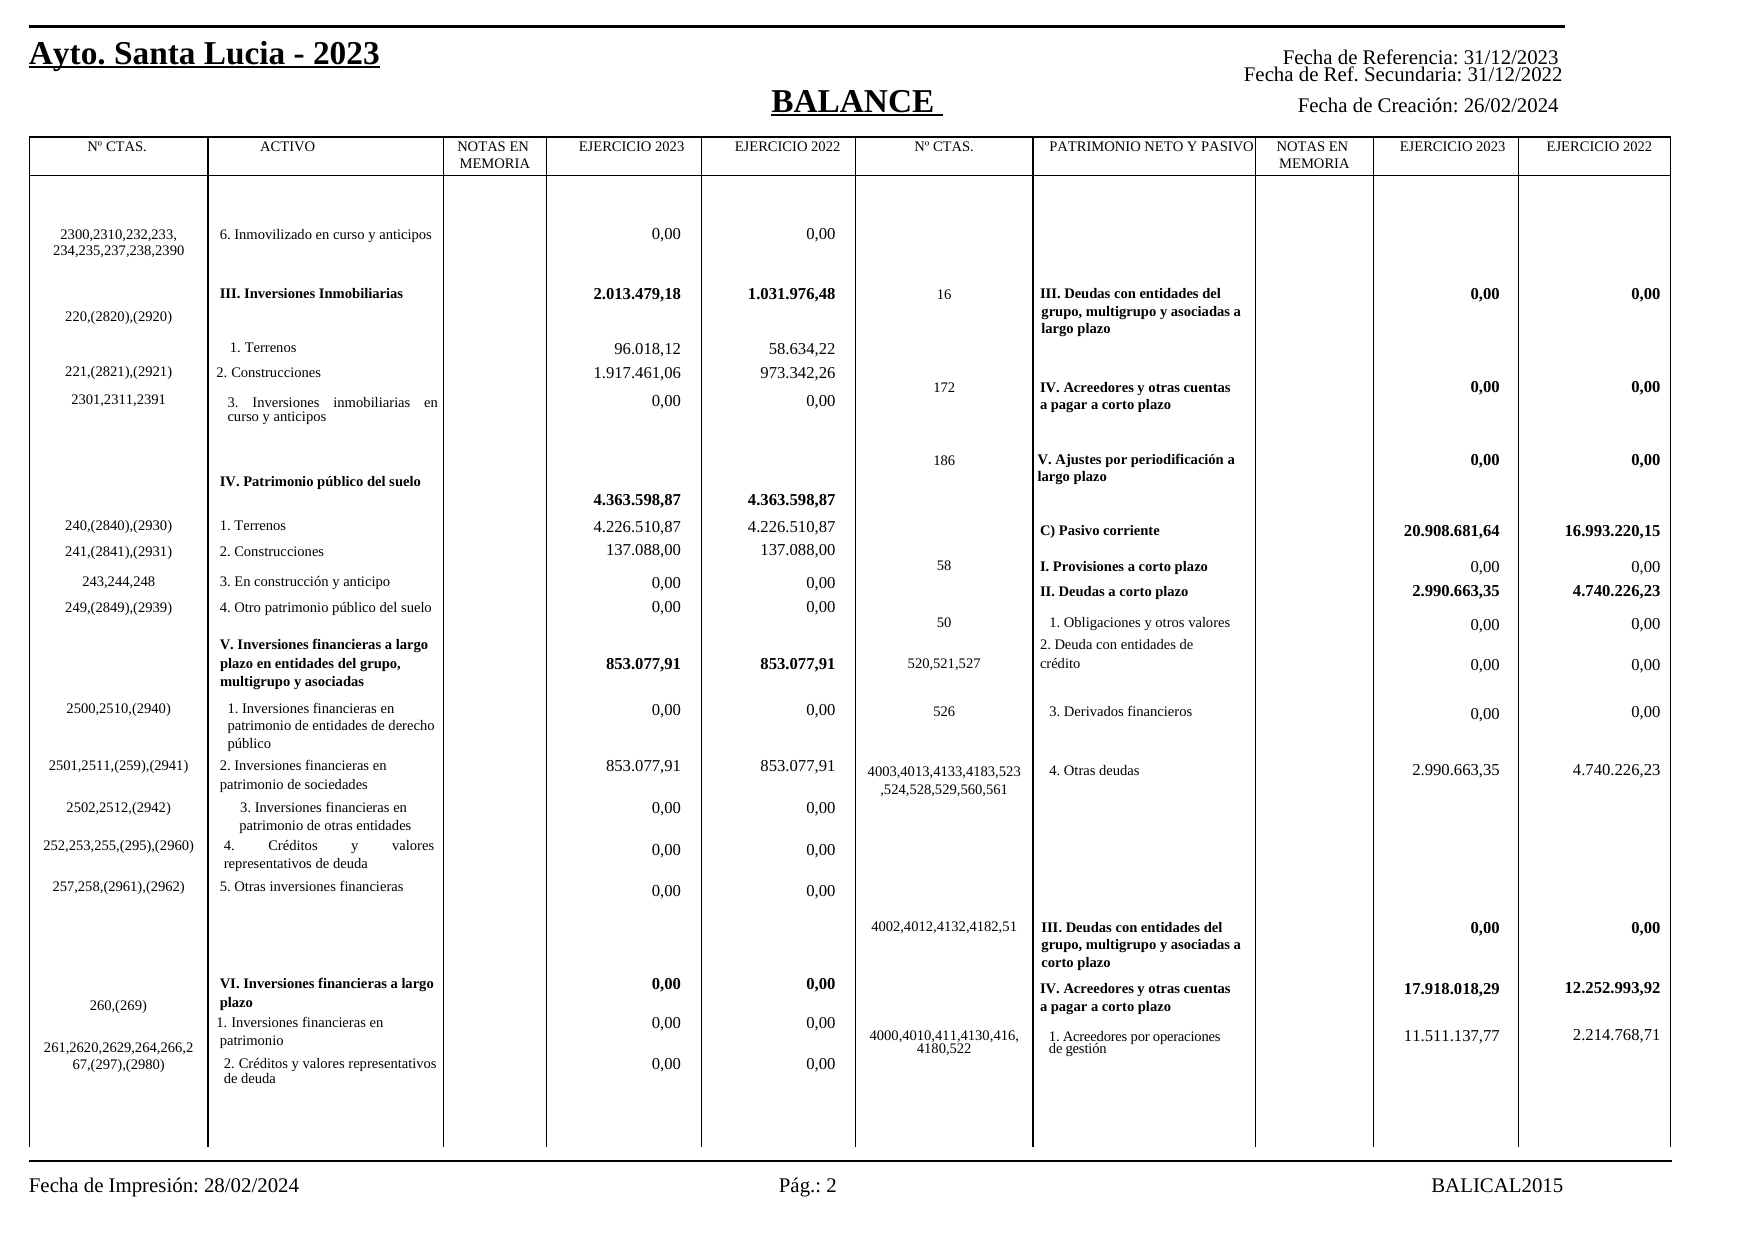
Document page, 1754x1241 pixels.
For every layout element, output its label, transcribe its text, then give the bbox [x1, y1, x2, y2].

table_cell [1034, 600, 1255, 615]
table_cell 186 [856, 440, 1032, 489]
table_cell V. Ajustes por periodificación a largo plazo [1034, 440, 1255, 489]
table_cell VI. Inversiones financieras a largo [209, 974, 443, 998]
table_cell [1374, 837, 1518, 877]
table_cell 3. Derivados financieros [1034, 695, 1255, 755]
table_cell [856, 490, 1032, 513]
table_cell [702, 998, 855, 1015]
table_cell [1256, 878, 1373, 909]
table_cell [1256, 362, 1373, 382]
table_cell 853.077,91 [547, 755, 701, 779]
table_cell [444, 271, 546, 303]
table_cell [30, 974, 207, 998]
table_cell [1374, 176, 1518, 243]
table_cell 0,00 [702, 974, 855, 998]
table_cell 4.740.226,23 [1519, 576, 1670, 600]
table_cell [1256, 395, 1373, 439]
table_cell Inversiones financieras en [209, 1015, 443, 1032]
table_cell 4003,4013,4133,4183,523 [856, 755, 1032, 779]
table_header ACTIVO [209, 138, 443, 175]
table_cell [30, 490, 207, 513]
table_cell 0,00 [547, 837, 701, 877]
table_cell [1374, 362, 1518, 382]
table_cell 0,00 [547, 600, 701, 615]
table_cell 0,00 [547, 799, 701, 837]
table_cell [444, 1033, 546, 1057]
table_cell [1519, 998, 1670, 1015]
table_cell 1.917.461,06 [547, 362, 701, 382]
table_cell 67,(297),(2980) [30, 1057, 207, 1147]
table_cell [1374, 542, 1518, 560]
table_cell [1256, 635, 1373, 655]
table_cell 0,00 [1374, 560, 1518, 576]
table_cell 0,00 [1374, 909, 1518, 974]
table_cell [444, 974, 546, 998]
table_cell [856, 1015, 1032, 1032]
table_cell 0,00 [1519, 440, 1670, 489]
table_header EJERCICIO 2022 [702, 138, 855, 175]
table_cell 3. En construcción y anticipo [209, 576, 443, 600]
table_cell [702, 615, 855, 635]
table_cell [1256, 799, 1373, 837]
table_cell 11.511.137,77 [1374, 1033, 1518, 1057]
table_cell [1034, 878, 1255, 909]
table_cell IV. Acreedores y otras cuentas [1034, 383, 1255, 395]
table_cell ,524,528,529,560,561 [856, 780, 1032, 799]
table_cell [702, 560, 855, 576]
table_cell 1.031.976,48 [702, 271, 855, 303]
table_cell [702, 440, 855, 489]
table_cell IV. Acreedores y otras cuentas [1034, 974, 1255, 998]
table_cell 0,00 [702, 799, 855, 837]
table_cell [1256, 576, 1373, 600]
table_cell [30, 1015, 207, 1032]
table_cell 1. Terrenos [209, 513, 443, 542]
table_cell [547, 304, 701, 337]
table_cell 0,00 [702, 695, 855, 755]
table_cell [1519, 600, 1670, 615]
table_cell [1034, 338, 1255, 362]
table_cell [444, 383, 546, 395]
table_cell 2. Inversiones financieras en [209, 755, 443, 779]
table_cell [1256, 1015, 1373, 1032]
table_cell [702, 635, 855, 655]
table_cell [444, 362, 546, 382]
table_cell [547, 1033, 701, 1057]
table_cell 243,244,248 [30, 576, 207, 600]
table_cell [1256, 909, 1373, 974]
table_cell [1034, 799, 1255, 837]
table_cell [1374, 799, 1518, 837]
table_cell [856, 338, 1032, 362]
table_cell [547, 909, 701, 974]
table_cell [1034, 362, 1255, 382]
table_cell [702, 780, 855, 799]
table_cell [1256, 338, 1373, 362]
table_cell [856, 998, 1032, 1015]
table_cell [1519, 395, 1670, 439]
table_cell 220,(2820),(2920) [30, 304, 207, 337]
table_cell 16.993.220,15 [1519, 513, 1670, 542]
table_cell 973.342,26 [702, 362, 855, 382]
table_cell 4. Otro patrimonio público del suelo [209, 600, 443, 615]
table_cell [1256, 243, 1373, 271]
table_cell 0,00 [702, 600, 855, 615]
table_cell patrimonio de sociedades [209, 780, 443, 799]
table_cell [444, 1057, 546, 1147]
table_cell [1519, 837, 1670, 877]
table_header PATRIMONIO NETO Y PASIVO [1034, 138, 1255, 175]
table_cell 0,00 [1374, 655, 1518, 695]
table_cell [1034, 780, 1255, 799]
table_cell [547, 635, 701, 655]
table_header Nº CTAS. [856, 138, 1032, 175]
table_cell [702, 1033, 855, 1057]
table_cell 241,(2841),(2931) [30, 542, 207, 560]
table_cell [444, 513, 546, 542]
table_cell 0,00 [1374, 440, 1518, 489]
table_cell [444, 395, 546, 439]
table_cell a pagar a corto plazo [1034, 998, 1255, 1015]
table_cell [702, 383, 855, 395]
table_cell patrimonio [209, 1033, 443, 1057]
table_cell [1374, 304, 1518, 337]
table_cell [444, 576, 546, 600]
table_cell [30, 440, 207, 489]
table_cell [444, 560, 546, 576]
table_cell [209, 243, 443, 271]
table_cell [1374, 998, 1518, 1015]
table_cell [702, 304, 855, 337]
table_cell [1374, 878, 1518, 909]
table_cell 4.226.510,87 [547, 513, 701, 542]
table_cell [1519, 542, 1670, 560]
table_cell [1256, 780, 1373, 799]
table_cell [856, 837, 1032, 877]
table_cell [1034, 490, 1255, 513]
table_cell [209, 304, 443, 337]
table_cell 0,00 [702, 837, 855, 877]
table_cell 0,00 [1374, 695, 1518, 755]
table_cell 261,2620,2629,264,266,2 [30, 1033, 207, 1057]
table_cell [444, 338, 546, 362]
table_cell [1034, 542, 1255, 560]
table_cell 2300,2310,232,233, [30, 176, 207, 243]
table_cell 4000,4010,411,4130,416, 4180,522 [856, 1033, 1032, 1057]
table_cell III. Deudas con entidades del grupo, multigrupo y asociadas a corto plazo [1034, 909, 1255, 974]
table_cell Construcciones [209, 362, 443, 382]
table_cell [1256, 271, 1373, 303]
table_cell [856, 974, 1032, 998]
table_cell plazo [209, 998, 443, 1015]
table_cell 2.214.768,71 [1519, 1033, 1670, 1057]
table_cell [702, 909, 855, 974]
table_cell [1256, 304, 1373, 337]
table_cell C) Pasivo corriente [1034, 513, 1255, 542]
table_cell 2.013.479,18 [547, 271, 701, 303]
table_cell [1034, 243, 1255, 271]
table_cell 1. Obligaciones y otros valores [1034, 615, 1255, 635]
table_cell 0,00 [547, 974, 701, 998]
table_cell [1519, 1057, 1670, 1147]
table_cell [856, 1057, 1032, 1147]
table_cell 1. Inversiones financieras en patrimonio de entidades de derecho público [209, 695, 443, 755]
table_cell [1256, 755, 1373, 779]
table_cell [444, 998, 546, 1015]
table_cell 0,00 [1519, 615, 1670, 635]
table_cell [444, 780, 546, 799]
table_cell 58.634,22 [702, 338, 855, 362]
table_cell 252,253,255,(295),(2960) [30, 837, 207, 877]
table_cell 6. Inmovilizado en curso y anticipos [209, 176, 443, 243]
table_cell 0,00 [547, 176, 701, 243]
text BALANCE Fecha de Creación: 26/02/2024 [771, 83, 1671, 119]
text Fecha de Impresión: 28/02/2024 Pág.: 2 BALICAL2015 [29, 1174, 1671, 1197]
table_cell [1034, 1057, 1255, 1147]
table_cell 853.077,91 [702, 655, 855, 695]
table_cell 2502,2512,(2942) [30, 799, 207, 837]
table_cell 0,00 [547, 878, 701, 909]
table_cell [547, 383, 701, 395]
text Fecha de Ref. Secundaria: 31/12/2022 [1244, 72, 1671, 83]
table_cell [444, 655, 546, 695]
table_cell [444, 695, 546, 755]
table_cell [30, 635, 207, 655]
table_cell [1519, 780, 1670, 799]
text Ayto. Santa Lucia - 2023 Fecha de Referencia: 31/12/2023 [29, 35, 1671, 72]
table_cell [1256, 1057, 1373, 1147]
table_cell 0,00 [702, 395, 855, 439]
table_cell [444, 600, 546, 615]
table_cell [30, 780, 207, 799]
table_cell [856, 799, 1032, 837]
table_cell [1256, 655, 1373, 695]
table_cell [1256, 695, 1373, 755]
table_cell [1519, 304, 1670, 337]
table_cell 240,(2840),(2930) [30, 513, 207, 542]
table_cell [30, 615, 207, 635]
table_cell V. Inversiones financieras a largo [209, 635, 443, 655]
table_cell [1256, 383, 1373, 395]
table_cell 4.740.226,23 [1519, 755, 1670, 779]
table_cell [444, 878, 546, 909]
table_cell 4.363.598,87 [702, 490, 855, 513]
table_cell [547, 998, 701, 1015]
table_cell I. Provisiones a corto plazo [1034, 560, 1255, 576]
table_cell [702, 243, 855, 271]
table_cell a pagar a corto plazo [1034, 395, 1255, 439]
table_cell 172 [856, 383, 1032, 395]
table_cell grupo, multigrupo y asociadas a largo plazo [1034, 304, 1255, 337]
table_cell [547, 440, 701, 489]
table_cell 260,(269) [30, 998, 207, 1015]
table_cell 2301,2311,2391 [30, 395, 207, 439]
table_cell 2.990.663,35 [1374, 576, 1518, 600]
table_cell 3. Inversiones inmobiliarias en curso y anticipos [209, 395, 443, 439]
table_cell II. Deudas a corto plazo [1034, 576, 1255, 600]
table_cell 0,00 [702, 1057, 855, 1147]
table_cell [209, 909, 443, 974]
table_cell [1256, 513, 1373, 542]
table_cell [30, 909, 207, 974]
table_cell [1034, 176, 1255, 243]
table_cell [1256, 176, 1373, 243]
table_cell [547, 780, 701, 799]
table_cell [1034, 1015, 1255, 1032]
table_cell [547, 560, 701, 576]
table_cell [444, 909, 546, 974]
table_cell 0,00 [702, 878, 855, 909]
table_cell [444, 1015, 546, 1032]
table_cell [1256, 998, 1373, 1015]
table_header EJERCICIO 2023 [547, 138, 701, 175]
table_cell 17.918.018,29 [1374, 974, 1518, 998]
table_cell 12.252.993,92 [1519, 974, 1670, 998]
table_cell 0,00 [1519, 695, 1670, 755]
table_cell [1374, 490, 1518, 513]
table_cell [856, 600, 1032, 615]
table_cell [1256, 600, 1373, 615]
table_cell 526 [856, 695, 1032, 755]
table_cell [856, 635, 1032, 655]
table_cell Créditos y valores representativos de deuda [209, 1057, 443, 1147]
table_cell [856, 542, 1032, 560]
table_cell [1256, 560, 1373, 576]
table_cell [30, 338, 207, 362]
table_cell [444, 542, 546, 560]
table_cell plazo en entidades del grupo, multigrupo y asociadas [209, 655, 443, 695]
table_cell [1374, 243, 1518, 271]
table_cell 2. Construcciones [209, 542, 443, 560]
table_cell 0,00 [547, 576, 701, 600]
table_cell 2501,2511,(259),(2941) [30, 755, 207, 779]
table_cell IV. Patrimonio público del suelo [209, 440, 443, 489]
table_cell [856, 878, 1032, 909]
table_cell [444, 243, 546, 271]
table_cell [1256, 542, 1373, 560]
table_cell [209, 615, 443, 635]
table_cell [1256, 615, 1373, 635]
table_cell [856, 362, 1032, 382]
table_cell [444, 615, 546, 635]
table_cell crédito [1034, 655, 1255, 695]
table_cell [209, 560, 443, 576]
table_cell 4.363.598,87 [547, 490, 701, 513]
table_cell [1374, 395, 1518, 439]
table_cell 0,00 [1519, 560, 1670, 576]
table_cell 520,521,527 [856, 655, 1032, 695]
table_cell [547, 615, 701, 635]
table_cell [856, 243, 1032, 271]
table_cell 221,(2821),(2921) [30, 362, 207, 382]
table_cell [30, 383, 207, 395]
table_cell [444, 837, 546, 877]
table_cell [1374, 338, 1518, 362]
table_cell 0,00 [702, 1015, 855, 1032]
table_cell [1519, 1015, 1670, 1032]
table_cell 0,00 [1519, 655, 1670, 695]
table_cell [1374, 635, 1518, 655]
table_cell [1374, 600, 1518, 615]
table_cell Terrenos [209, 338, 443, 362]
table_cell 20.908.681,64 [1374, 513, 1518, 542]
table_cell 0,00 [1519, 383, 1670, 395]
table_cell [444, 799, 546, 837]
table_cell [1374, 1015, 1518, 1032]
table_cell [444, 304, 546, 337]
table_cell 0,00 [547, 1057, 701, 1147]
table_cell [1256, 837, 1373, 877]
table_cell 853.077,91 [547, 655, 701, 695]
table_cell [1256, 974, 1373, 998]
table_cell 4.226.510,87 [702, 513, 855, 542]
table_header NOTAS EN MEMORIA [1256, 138, 1373, 175]
table_header Nº CTAS. [30, 138, 207, 175]
table_cell 137.088,00 [547, 542, 701, 560]
table_cell 0,00 [1519, 271, 1670, 303]
table_cell 853.077,91 [702, 755, 855, 779]
table_cell 5. Otras inversiones financieras [209, 878, 443, 909]
table_cell [1374, 780, 1518, 799]
table_cell 4. Créditos y valores representativos de deuda [209, 837, 443, 877]
table_cell [856, 395, 1032, 439]
table_cell [444, 635, 546, 655]
table_cell [1519, 490, 1670, 513]
table_cell [1256, 440, 1373, 489]
table_cell 96.018,12 [547, 338, 701, 362]
table_cell [856, 513, 1032, 542]
table_cell [30, 655, 207, 695]
table_cell 2. Deuda con entidades de [1034, 635, 1255, 655]
table_cell 249,(2849),(2939) [30, 600, 207, 615]
table_cell 234,235,237,238,2390 [30, 243, 207, 271]
table_cell 0,00 [1519, 909, 1670, 974]
table_cell [1519, 243, 1670, 271]
table_cell 0,00 [547, 395, 701, 439]
table_cell 3. Inversiones financieras en patrimonio de otras entidades [209, 799, 443, 837]
table_cell III. Deudas con entidades del [1034, 271, 1255, 303]
table_cell 257,258,(2961),(2962) [30, 878, 207, 909]
table_cell [1374, 1057, 1518, 1147]
table_cell [547, 243, 701, 271]
table_cell [1256, 1033, 1373, 1057]
table_cell 4002,4012,4132,4182,51 [856, 909, 1032, 974]
table_cell [856, 176, 1032, 243]
table_cell 1. Acreedores por operaciones de gestión [1034, 1033, 1255, 1057]
table_cell [30, 271, 207, 303]
table_cell 4. Otras deudas [1034, 755, 1255, 779]
table_cell 0,00 [702, 176, 855, 243]
table_cell [444, 755, 546, 779]
table_cell [1519, 362, 1670, 382]
table_cell [1519, 799, 1670, 837]
table_cell [1519, 176, 1670, 243]
table_cell [30, 560, 207, 576]
table_cell 58 [856, 560, 1032, 576]
table_cell [444, 176, 546, 243]
table_cell [209, 383, 443, 395]
table_cell [1519, 635, 1670, 655]
table_cell 2500,2510,(2940) [30, 695, 207, 755]
table_cell [1519, 878, 1670, 909]
table_header EJERCICIO 2022 [1519, 138, 1670, 175]
table_cell 137.088,00 [702, 542, 855, 560]
table_cell 16 [856, 271, 1032, 303]
table_cell 2.990.663,35 [1374, 755, 1518, 779]
table_cell 0,00 [1374, 271, 1518, 303]
table_cell [1034, 837, 1255, 877]
table_cell [209, 490, 443, 513]
table_cell III. Inversiones Inmobiliarias [209, 271, 443, 303]
table_cell [1256, 490, 1373, 513]
table_cell 0,00 [1374, 615, 1518, 635]
table_cell [856, 576, 1032, 600]
table_header EJERCICIO 2023 [1374, 138, 1518, 175]
table_cell 0,00 [547, 1015, 701, 1032]
table_cell 50 [856, 615, 1032, 635]
table_cell [856, 304, 1032, 337]
table_cell [1519, 338, 1670, 362]
table_cell 0,00 [547, 695, 701, 755]
table_cell [444, 440, 546, 489]
table_cell [444, 490, 546, 513]
table_cell 0,00 [1374, 383, 1518, 395]
table_header NOTAS EN MEMORIA [444, 138, 546, 175]
table_cell 0,00 [702, 576, 855, 600]
